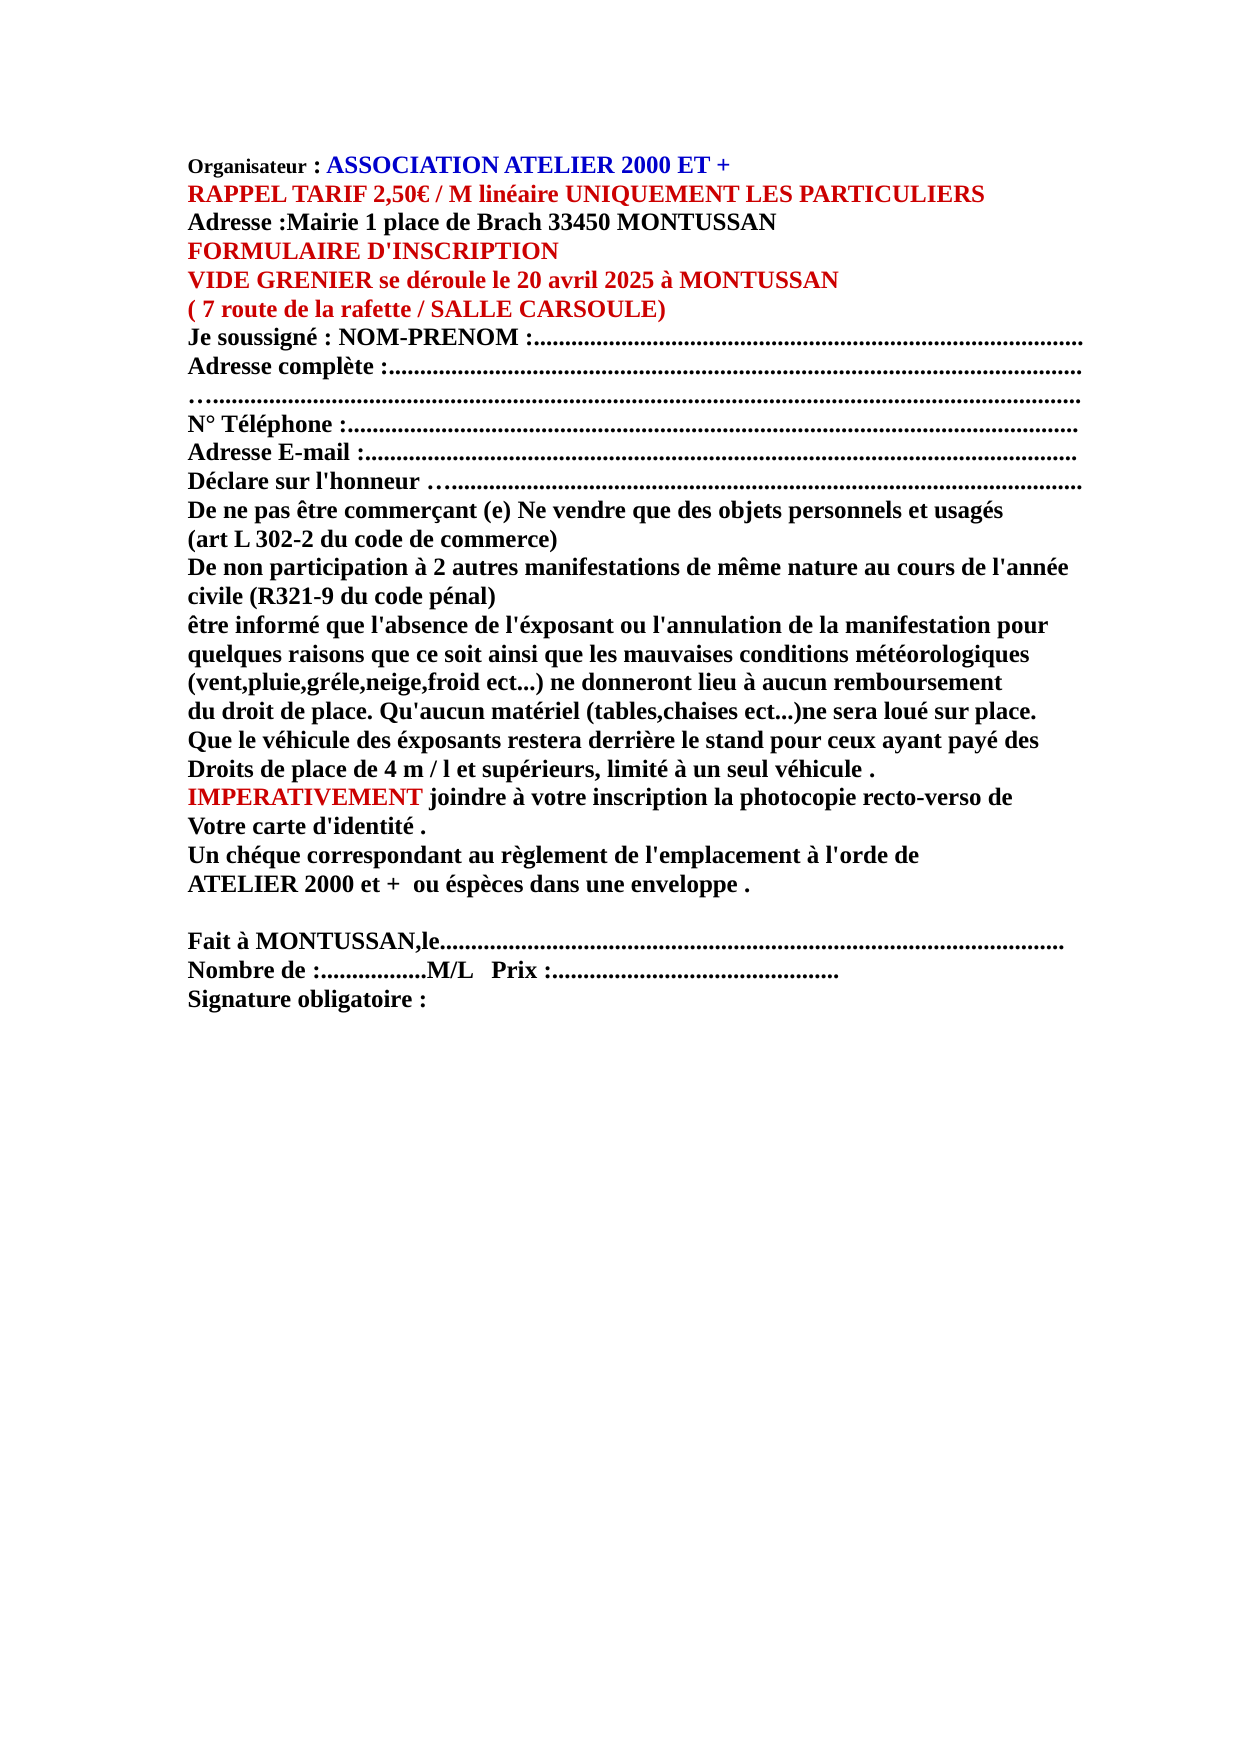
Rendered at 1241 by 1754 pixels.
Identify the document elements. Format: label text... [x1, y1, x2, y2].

text De ne pas être commerçant (e) Ne vendre que des objets personnels et usagés [187, 495, 1090, 524]
text ( 7 route de la rafette / SALLE CARSOULE) [187, 294, 1090, 322]
text Votre carte d'identité . [187, 811, 1090, 840]
text …........................................................................................................................................... [187, 380, 1090, 409]
text RAPPEL TARIF 2,50€ / M linéaire UNIQUEMENT LES PARTICULIERS [187, 179, 1090, 207]
text Un chéque correspondant au règlement de l'emplacement à l'orde de [187, 840, 1090, 869]
text quelques raisons que ce soit ainsi que les mauvaises conditions météorologiques [187, 639, 1090, 667]
text (vent,pluie,gréle,neige,froid ect...) ne donneront lieu à aucun remboursement [187, 667, 1090, 696]
text Déclare sur l'honneur …..................................................................................................... [187, 466, 1090, 495]
text Adresse complète :............................................................................................................... [187, 351, 1090, 380]
text être informé que l'absence de l'éxposant ou l'annulation de la manifestation pour [187, 610, 1090, 639]
text Adresse E-mail :.................................................................................................................. [187, 437, 1090, 466]
text De non participation à 2 autres manifestations de même nature au cours de l'année [187, 552, 1090, 581]
text du droit de place. Qu'aucun matériel (tables,chaises ect...)ne sera loué sur place. [187, 696, 1090, 725]
text Adresse :Mairie 1 place de Brach 33450 MONTUSSAN [187, 207, 1090, 236]
text N° Téléphone :..................................................................................................................... [187, 409, 1090, 437]
text ATELIER 2000 et + ou éspèces dans une enveloppe . [187, 869, 1090, 897]
text Nombre de :.................M/L Prix :.............................................. [187, 955, 1090, 984]
text Que le véhicule des éxposants restera derrière le stand pour ceux ayant payé des [187, 725, 1090, 754]
text Organisateur : ASSOCIATION ATELIER 2000 ET + [187, 150, 1090, 179]
text IMPERATIVEMENT joindre à votre inscription la photocopie recto-verso de [187, 782, 1090, 811]
text Je soussigné : NOM-PRENOM :........................................................................................ [187, 322, 1090, 351]
text (art L 302-2 du code de commerce) [187, 524, 1090, 552]
text civile (R321-9 du code pénal) [187, 581, 1090, 610]
text FORMULAIRE D'INSCRIPTION [187, 236, 1090, 265]
text Droits de place de 4 m / l et supérieurs, limité à un seul véhicule . [187, 754, 1090, 782]
text Fait à MONTUSSAN,le.................................................................................................... [187, 926, 1090, 955]
text VIDE GRENIER se déroule le 20 avril 2025 à MONTUSSAN [187, 265, 1090, 294]
text Signature obligatoire : [187, 984, 1090, 1012]
